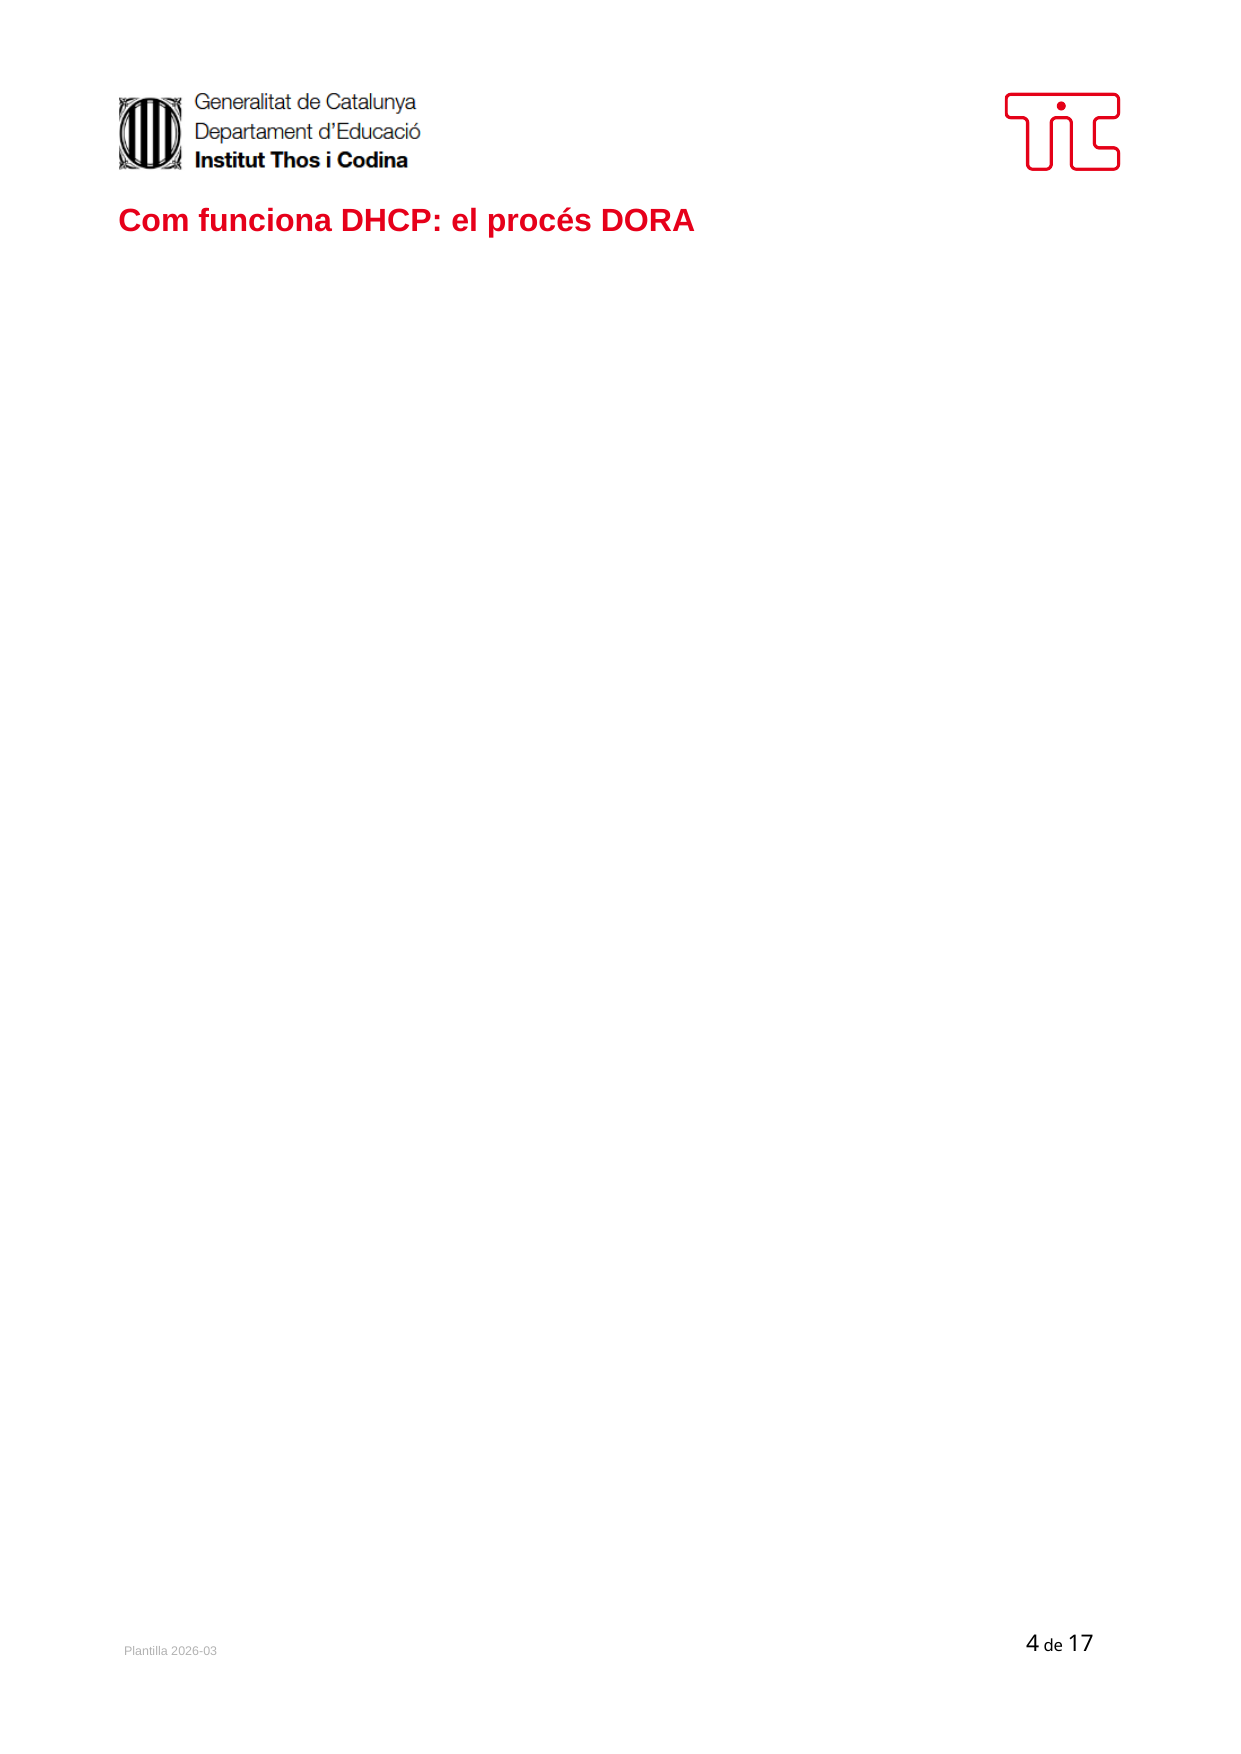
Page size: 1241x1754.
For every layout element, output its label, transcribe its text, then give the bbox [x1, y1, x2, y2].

picture [118, 92, 422, 171]
picture [1004, 92, 1123, 171]
subtitle Com funciona DHCP: el procés DORA [118, 201, 1122, 238]
